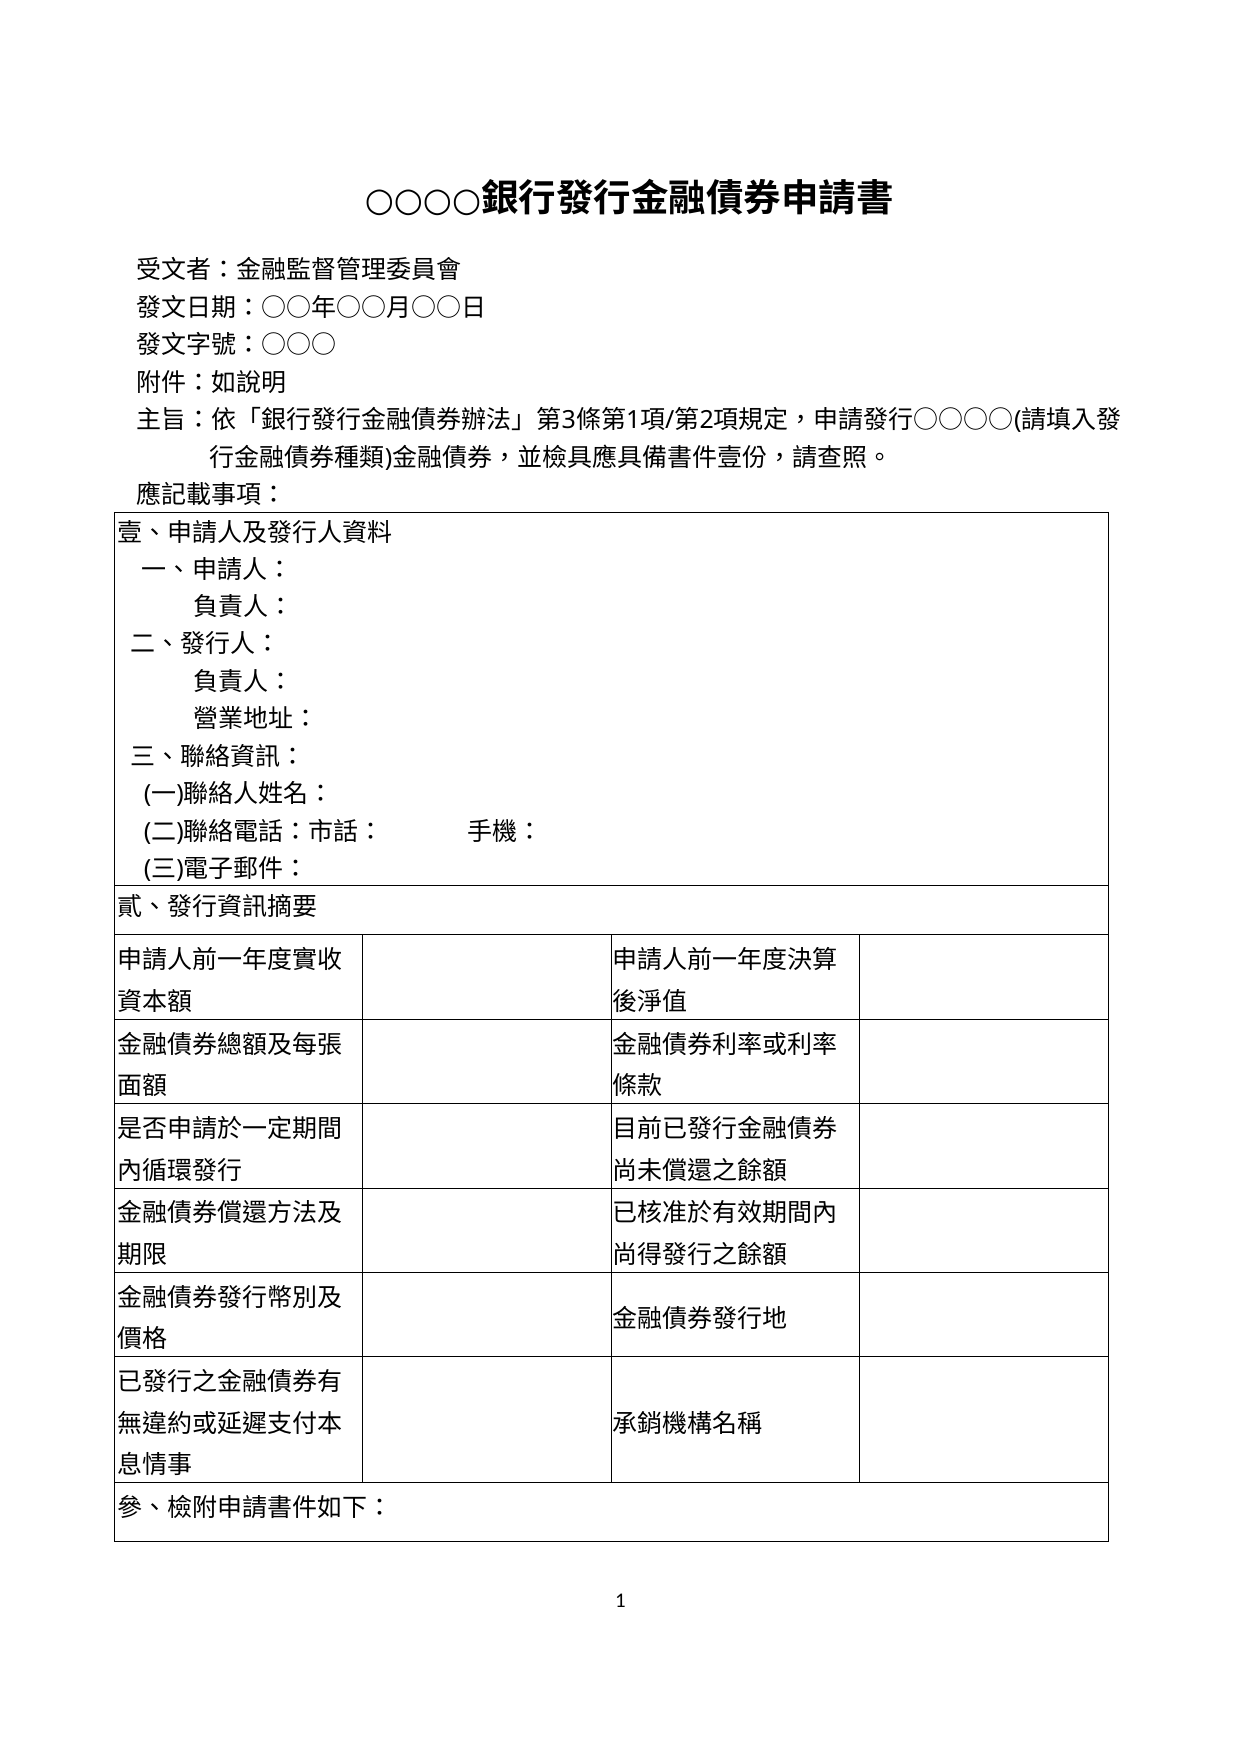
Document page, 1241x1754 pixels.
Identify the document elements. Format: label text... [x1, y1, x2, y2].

table_cell 參、檢附申請書件如下： [115, 1483, 1108, 1541]
table_cell 已發行之金融債券有無違約或延遲支付本息情事 [115, 1357, 362, 1482]
table_cell 金融債券利率或利率條款 [612, 1020, 859, 1103]
table_cell [860, 1104, 1108, 1187]
table_cell [363, 1104, 611, 1187]
table_cell 金融債券發行地 [612, 1273, 859, 1356]
table_cell 目前已發行金融債券尚未償還之餘額 [612, 1104, 859, 1187]
text 主旨：依「銀行發行金融債券辦法」第3條第1項/第2項規定，申請發行○○○○(請填入發行金融債券種類)金融債券，並檢具應具備書件壹份，請查照。 [136, 399, 1122, 474]
text 發文日期：○○年○○月○○日 [136, 287, 1122, 324]
text 應記載事項： [136, 474, 1122, 512]
table_cell 金融債券總額及每張面額 [115, 1020, 362, 1103]
table_cell [860, 935, 1108, 1019]
table_cell [363, 1189, 611, 1272]
table_cell [860, 1273, 1108, 1356]
table_cell [860, 1020, 1108, 1103]
text 受文者：金融監督管理委員會 [136, 249, 1122, 287]
table_cell 金融債券償還方法及期限 [115, 1189, 362, 1272]
table_header 壹、申請人及發行人資料 申請人： 負責人： 二、發行人： 負責人： 營業地址： 三、聯絡資訊： (一)聯絡人姓名： (二)聯絡電話：市話： 手機： (三)電子郵件： [115, 513, 1108, 885]
table_cell [363, 1357, 611, 1482]
table_cell [860, 1357, 1108, 1482]
table_cell 申請人前一年度決算後淨值 [612, 935, 859, 1019]
text ○○○○銀行發行金融債券申請書 [136, 158, 1122, 233]
table_cell 是否申請於一定期間內循環發行 [115, 1104, 362, 1187]
text 發文字號：○○○ [136, 324, 1122, 362]
table_cell [363, 1273, 611, 1356]
text 附件：如說明 [136, 362, 1122, 399]
table_cell 金融債券發行幣別及價格 [115, 1273, 362, 1356]
table_cell [363, 935, 611, 1019]
table_cell 申請人前一年度實收資本額 [115, 935, 362, 1019]
table_cell [363, 1020, 611, 1103]
table_cell [860, 1189, 1108, 1272]
table_cell 承銷機構名稱 [612, 1357, 859, 1482]
table_cell 已核准於有效期間內尚得發行之餘額 [612, 1189, 859, 1272]
table_cell 貳、發行資訊摘要 [115, 886, 1108, 934]
